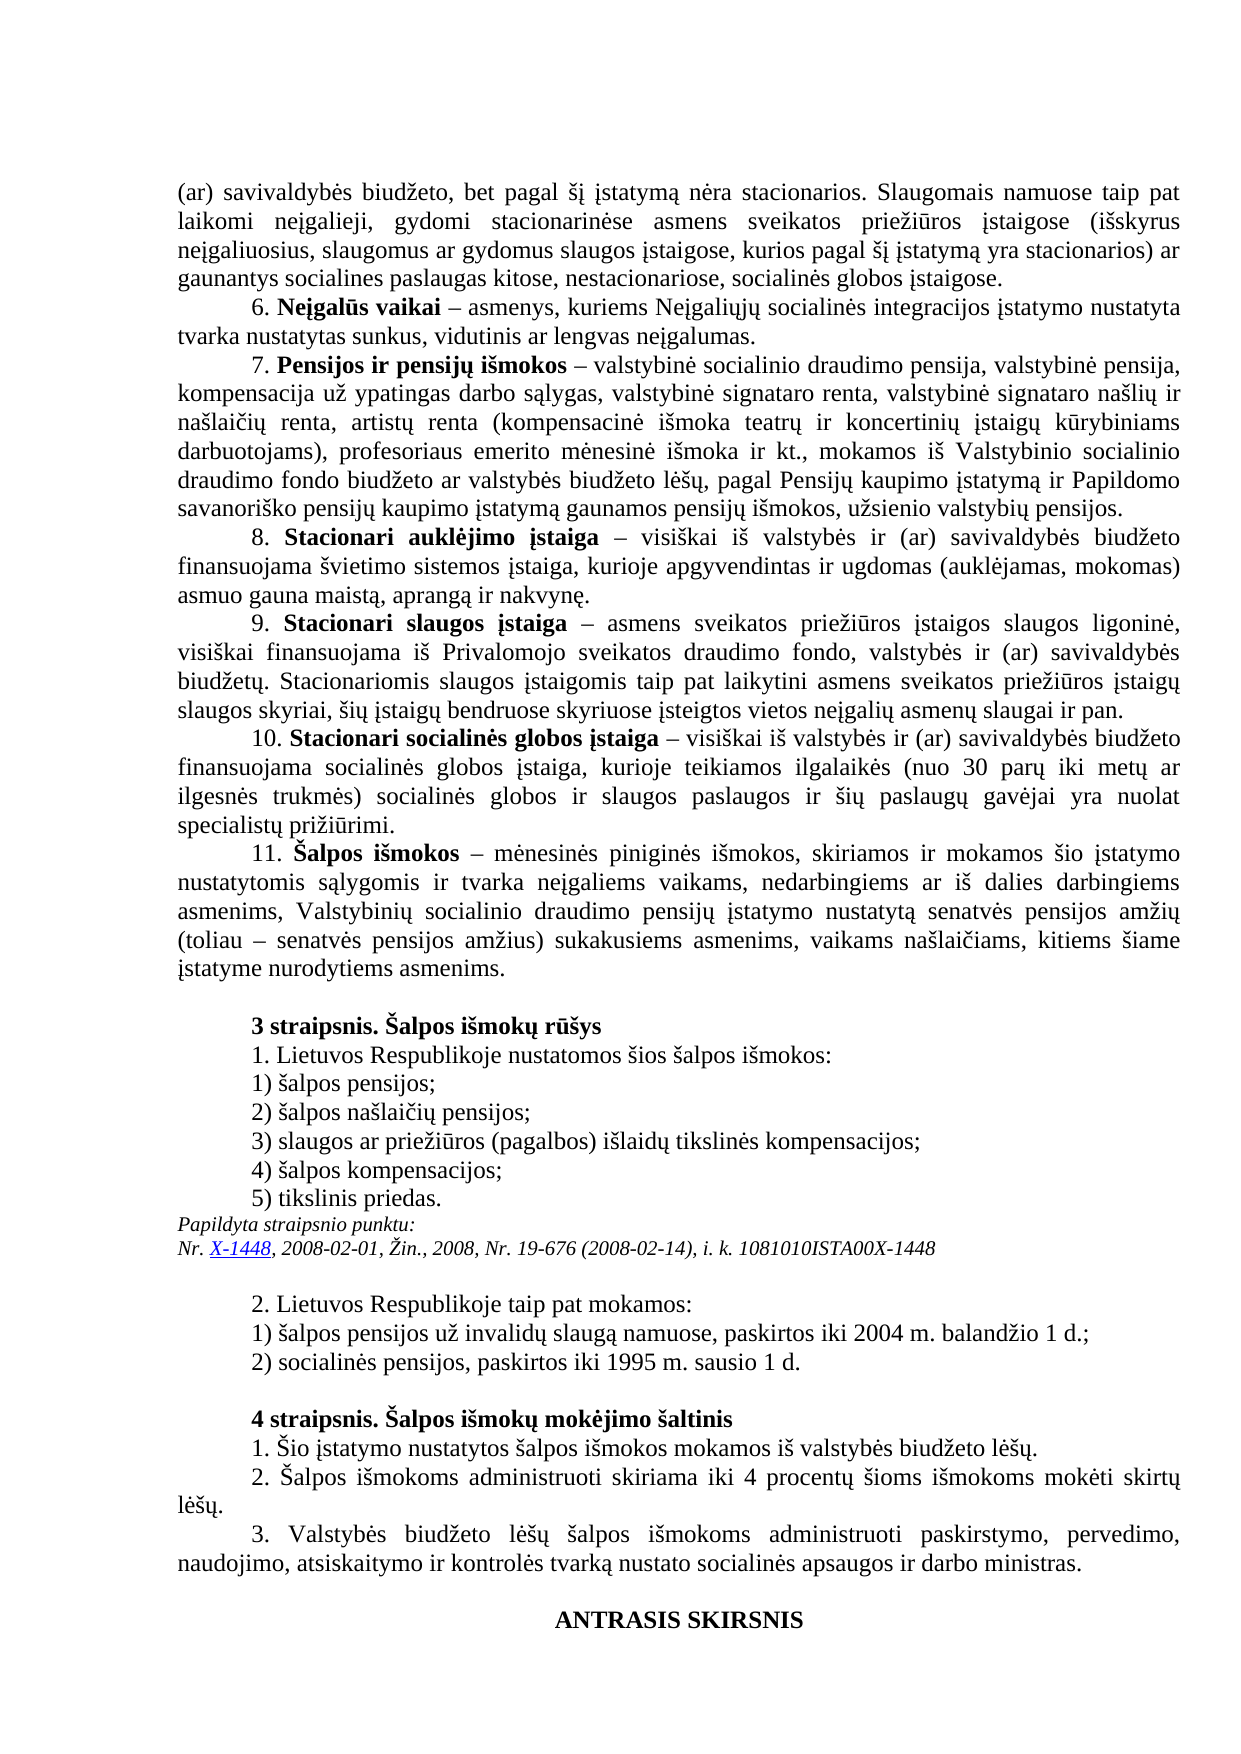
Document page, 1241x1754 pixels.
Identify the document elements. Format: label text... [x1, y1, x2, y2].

text 3. Valstybės biudžeto lėšų šalpos išmokoms administruoti paskirstymo, pervedimo, naudojimo, atsiskaitymo ir kontrolės tvarką nustato socialinės apsaugos ir darbo ministras. [177, 1519, 1181, 1577]
text 1) šalpos pensijos už invalidų slaugą namuose, paskirtos iki 2004 m. balandžio 1 d.; [177, 1318, 1181, 1347]
text 4) šalpos kompensacijos; [177, 1155, 1181, 1183]
text ANTRASIS SKIRSNIS [177, 1605, 1181, 1634]
text 10. Stacionari socialinės globos įstaiga – visiškai iš valstybės ir (ar) savivaldybės biudžeto finansuojama socialinės globos įstaiga, kurioje teikiamos ilgalaikės (nuo 30 parų iki metų ar ilgesnės trukmės) socialinės globos ir slaugos paslaugos ir šių paslaugų gavėjai yra nuolat specialistų prižiūrimi. [177, 723, 1181, 838]
text 2) šalpos našlaičių pensijos; [177, 1097, 1181, 1126]
text 5) tikslinis priedas. [177, 1183, 1181, 1212]
text 4 straipsnis. Šalpos išmokų mokėjimo šaltinis [177, 1404, 1181, 1433]
text 11. Šalpos išmokos – mėnesinės piniginės išmokos, skiriamos ir mokamos šio įstatymo nustatytomis sąlygomis ir tvarka neįgaliems vaikams, nedarbingiems ar iš dalies darbingiems asmenims, Valstybinių socialinio draudimo pensijų įstatymo nustatytą senatvės pensijos amžių (toliau – senatvės pensijos amžius) sukakusiems asmenims, vaikams našlaičiams, kitiems šiame įstatyme nurodytiems asmenims. [177, 838, 1181, 982]
text 2) socialinės pensijos, paskirtos iki 1995 m. sausio 1 d. [177, 1347, 1181, 1375]
text 7. Pensijos ir pensijų išmokos – valstybinė socialinio draudimo pensija, valstybinė pensija, kompensacija už ypatingas darbo sąlygas, valstybinė signataro renta, valstybinė signataro našlių ir našlaičių renta, artistų renta (kompensacinė išmoka teatrų ir koncertinių įstaigų kūrybiniams darbuotojams), profesoriaus emerito mėnesinė išmoka ir kt., mokamos iš Valstybinio socialinio draudimo fondo biudžeto ar valstybės biudžeto lėšų, pagal Pensijų kaupimo įstatymą ir Papildomo savanoriško pensijų kaupimo įstatymą gaunamos pensijų išmokos, užsienio valstybių pensijos. [177, 350, 1181, 522]
text 8. Stacionari auklėjimo įstaiga – visiškai iš valstybės ir (ar) savivaldybės biudžeto finansuojama švietimo sistemos įstaiga, kurioje apgyvendintas ir ugdomas (auklėjamas, mokomas) asmuo gauna maistą, aprangą ir nakvynę. [177, 522, 1181, 608]
text 1) šalpos pensijos; [177, 1068, 1181, 1097]
text Nr. X-1448, 2008-02-01, Žin., 2008, Nr. 19-676 (2008-02-14), i. k. 1081010ISTA00X-1448 [177, 1236, 1181, 1260]
text 1. Šio įstatymo nustatytos šalpos išmokos mokamos iš valstybės biudžeto lėšų. [177, 1433, 1181, 1462]
text 9. Stacionari slaugos įstaiga – asmens sveikatos priežiūros įstaigos slaugos ligoninė, visiškai finansuojama iš Privalomojo sveikatos draudimo fondo, valstybės ir (ar) savivaldybės biudžetų. Stacionariomis slaugos įstaigomis taip pat laikytini asmens sveikatos priežiūros įstaigų slaugos skyriai, šių įstaigų bendruose skyriuose įsteigtos vietos neįgalių asmenų slaugai ir pan. [177, 608, 1181, 723]
text (ar) savivaldybės biudžeto, bet pagal šį įstatymą nėra stacionarios. Slaugomais namuose taip pat laikomi neįgalieji, gydomi stacionarinėse asmens sveikatos priežiūros įstaigose (išskyrus neįgaliuosius, slaugomus ar gydomus slaugos įstaigose, kurios pagal šį įstatymą yra stacionarios) ar gaunantys socialines paslaugas kitose, nestacionariose, socialinės globos įstaigose. [177, 177, 1181, 292]
text 1. Lietuvos Respublikoje nustatomos šios šalpos išmokos: [177, 1040, 1181, 1068]
text 3 straipsnis. Šalpos išmokų rūšys [177, 1011, 1181, 1040]
text 6. Neįgalūs vaikai – asmenys, kuriems Neįgaliųjų socialinės integracijos įstatymo nustatyta tvarka nustatytas sunkus, vidutinis ar lengvas neįgalumas. [177, 292, 1181, 350]
text 3) slaugos ar priežiūros (pagalbos) išlaidų tikslinės kompensacijos; [177, 1126, 1181, 1155]
text Papildyta straipsnio punktu: [177, 1212, 1181, 1236]
text 2. Šalpos išmokoms administruoti skiriama iki 4 procentų šioms išmokoms mokėti skirtų lėšų. [177, 1462, 1181, 1519]
text 2. Lietuvos Respublikoje taip pat mokamos: [177, 1289, 1181, 1318]
